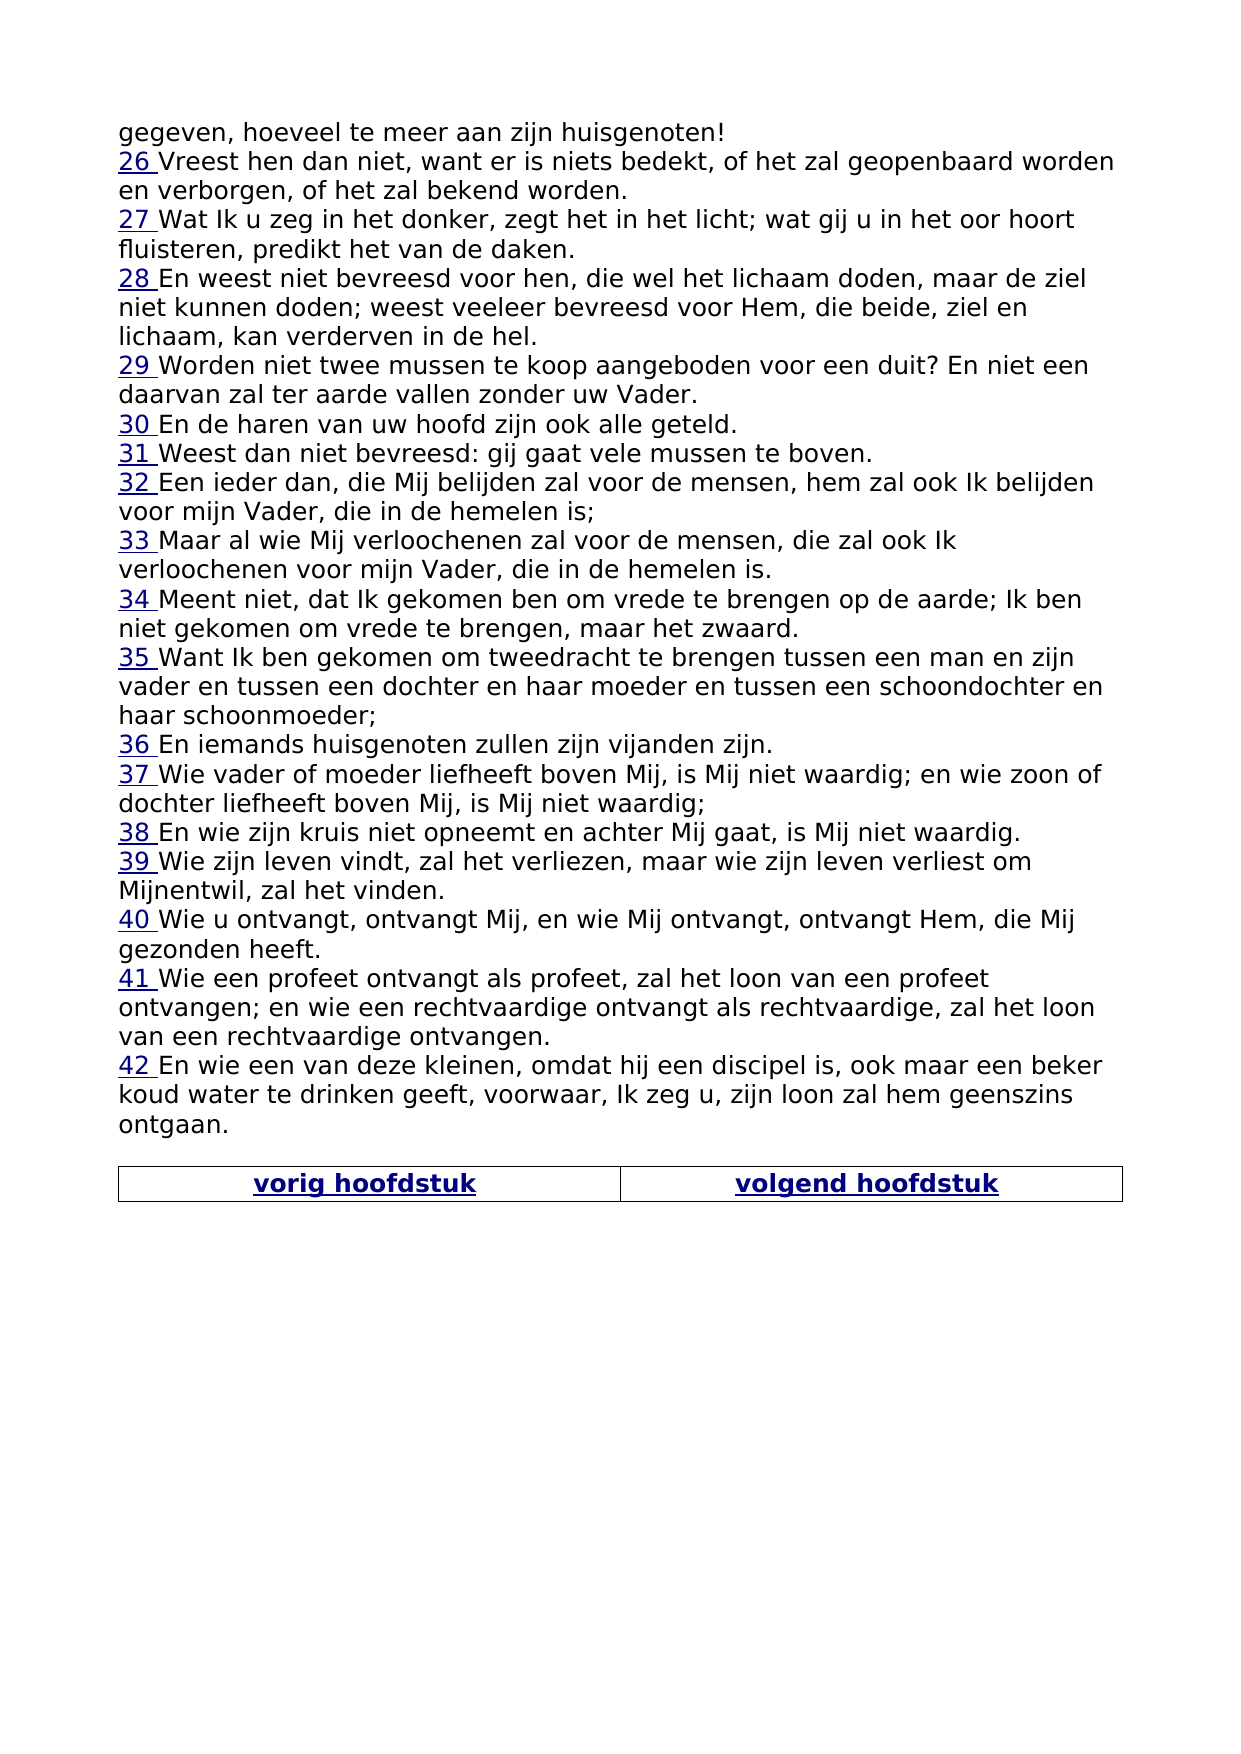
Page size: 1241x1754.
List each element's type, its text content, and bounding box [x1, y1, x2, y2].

text gegeven, hoeveel te meer aan zijn huisgenoten! 26 Vreest hen dan niet, want er is niets bedekt, of het zal geopenbaard worden en verborgen, of het zal bekend worden. 27 Wat Ik u zeg in het donker, zegt het in het licht; wat gij u in het oor hoort fluisteren, predikt het van de daken. 28 En weest niet bevreesd voor hen, die wel het lichaam doden, maar de ziel niet kunnen doden; weest veeleer bevreesd voor Hem, die beide, ziel en lichaam, kan verderven in de hel. 29 Worden niet twee mussen te koop aangeboden voor een duit? En niet een daarvan zal ter aarde vallen zonder uw Vader. 30 En de haren van uw hoofd zijn ook alle geteld. 31 Weest dan niet bevreesd: gij gaat vele mussen te boven. 32 Een ieder dan, die Mij belijden zal voor de mensen, hem zal ook Ik belijden voor mijn Vader, die in de hemelen is; 33 Maar al wie Mij verloochenen zal voor de mensen, die zal ook Ik verloochenen voor mijn Vader, die in de hemelen is. 34 Meent niet, dat Ik gekomen ben om vrede te brengen op de aarde; Ik ben niet gekomen om vrede te brengen, maar het zwaard. 35 Want Ik ben gekomen om tweedracht te brengen tussen een man en zijn vader en tussen een dochter en haar moeder en tussen een schoondochter en haar schoonmoeder; 36 En iemands huisgenoten zullen zijn vijanden zijn. 37 Wie vader of moeder liefheeft boven Mij, is Mij niet waardig; en wie zoon of dochter liefheeft boven Mij, is Mij niet waardig; 38 En wie zijn kruis niet opneemt en achter Mij gaat, is Mij niet waardig. 39 Wie zijn leven vindt, zal het verliezen, maar wie zijn leven verliest om Mijnentwil, zal het vinden. 40 Wie u ontvangt, ontvangt Mij, en wie Mij ontvangt, ontvangt Hem, die Mij gezonden heeft. 41 Wie een profeet ontvangt als profeet, zal het loon van een profeet ontvangen; en wie een rechtvaardige ontvangt als rechtvaardige, zal het loon van een rechtvaardige ontvangen. 42 En wie een van deze kleinen, omdat hij een discipel is, ook maar een beker koud water te drinken geeft, voorwaar, Ik zeg u, zijn loon zal hem geenszins ontgaan. [118, 118, 1122, 1139]
table_header vorig hoofdstuk [119, 1167, 620, 1201]
table_header volgend hoofdstuk [621, 1167, 1122, 1201]
